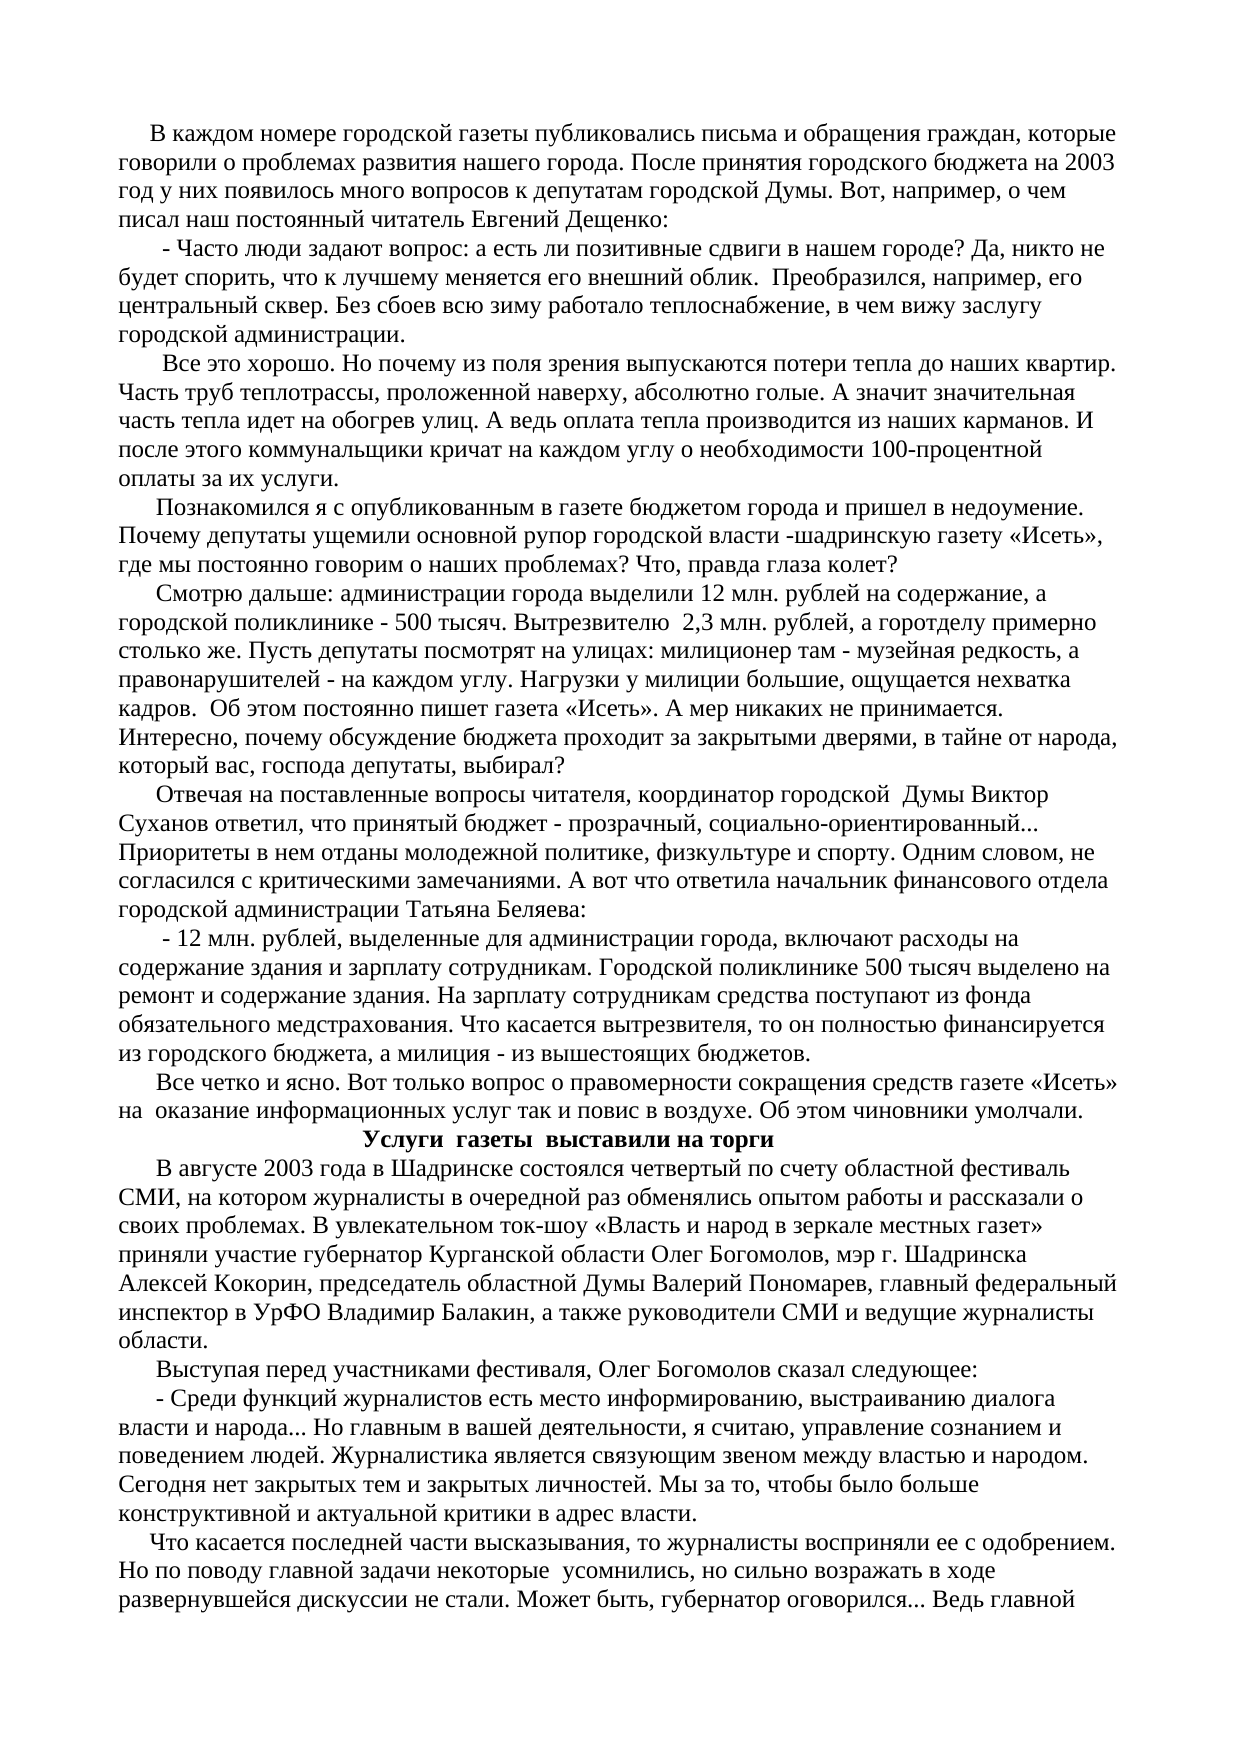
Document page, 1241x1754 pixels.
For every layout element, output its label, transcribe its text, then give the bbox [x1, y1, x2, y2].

text - Часто люди задают вопрос: а есть ли позитивные сдвиги в нашем городе? Да, никто не будет спорить, что к лучшему меняется его внешний облик. Преобразился, например, его центральный сквер. Без сбоев всю зиму работало теплоснабжение, в чем вижу заслугу городской администрации. [118, 233, 1122, 348]
text Все это хорошо. Но почему из поля зрения выпускаются потери тепла до наших квартир. Часть труб теплотрассы, проложенной наверху, абсолютно голые. А значит значительная часть тепла идет на обогрев улиц. А ведь оплата тепла производится из наших карманов. И после этого коммунальщики кричат на каждом углу о необходимости 100-процентной оплаты за их услуги. [118, 348, 1122, 492]
text Услуги газеты выставили на торги [118, 1124, 1122, 1153]
text Отвечая на поставленные вопросы читателя, координатор городской Думы Виктор Суханов ответил, что принятый бюджет - прозрачный, социально-ориентированный... Приоритеты в нем отданы молодежной политике, физкультуре и спорту. Одним словом, не согласился с критическими замечаниями. А вот что ответила начальник финансового отдела городской администрации Татьяна Беляева: [118, 779, 1122, 923]
text Познакомился я с опубликованным в газете бюджетом города и пришел в недоумение. Почему депутаты ущемили основной рупор городской власти -шадринскую газету «Исеть», где мы постоянно говорим о наших проблемах? Что, правда глаза колет? [118, 492, 1122, 578]
text Все четко и ясно. Вот только вопрос о правомерности сокращения средств газете «Исеть» на оказание информационных услуг так и повис в воздухе. Об этом чиновники умолчали. [118, 1067, 1122, 1124]
text - Среди функций журналистов есть место информированию, выстраиванию диалога власти и народа... Но главным в вашей деятельности, я считаю, управление сознанием и поведением людей. Журналистика является связующим звеном между властью и народом. Сегодня нет закрытых тем и закрытых личностей. Мы за то, чтобы было больше конструктивной и актуальной критики в адрес власти. [118, 1383, 1122, 1527]
text - 12 млн. рублей, выделенные для администрации города, включают расходы на содержание здания и зарплату сотрудникам. Городской поликлинике 500 тысяч выделено на ремонт и содержание здания. На зарплату сотрудникам средства поступают из фонда обязательного медстрахования. Что касается вытрезвителя, то он полностью финансируется из городского бюджета, а милиция - из вышестоящих бюджетов. [118, 923, 1122, 1067]
text Смотрю дальше: администрации города выделили 12 млн. рублей на содержание, а городской поликлинике - 500 тысяч. Вытрезвителю 2,3 млн. рублей, а горотделу примерно столько же. Пусть депутаты посмотрят на улицах: милиционер там - музейная редкость, а правонарушителей - на каждом углу. Нагрузки у милиции большие, ощущается нехватка кадров. Об этом постоянно пишет газета «Исеть». А мер никаких не принимается. Интересно, почему обсуждение бюджета проходит за закрытыми дверями, в тайне от народа, который вас, господа депутаты, выбирал? [118, 578, 1122, 779]
text Выступая перед участниками фестиваля, Олег Богомолов сказал следующее: [118, 1354, 1122, 1383]
text Что касается последней части высказывания, то журналисты восприняли ее с одобрением. Но по поводу главной задачи некоторые усомнились, но сильно возражать в ходе развернувшейся дискуссии не стали. Может быть, губернатор оговорился... Ведь главной [118, 1527, 1122, 1613]
text В каждом номере городской газеты публиковались письма и обращения граждан, которые говорили о проблемах развития нашего города. После принятия городского бюджета на 2003 год у них появилось много вопросов к депутатам городской Думы. Вот, например, о чем писал наш постоянный читатель Евгений Дещенко: [118, 118, 1122, 233]
text В августе 2003 года в Шадринске состоялся четвертый по счету областной фестиваль СМИ, на котором журналисты в очередной раз обменялись опытом работы и рассказали о своих проблемах. В увлекательном ток-шоу «Власть и народ в зеркале местных газет» приняли участие губернатор Курганской области Олег Богомолов, мэр г. Шадринска Алексей Кокорин, председатель областной Думы Валерий Пономарев, главный федеральный инспектор в УрФО Владимир Балакин, а также руководители СМИ и ведущие журналисты области. [118, 1153, 1122, 1354]
